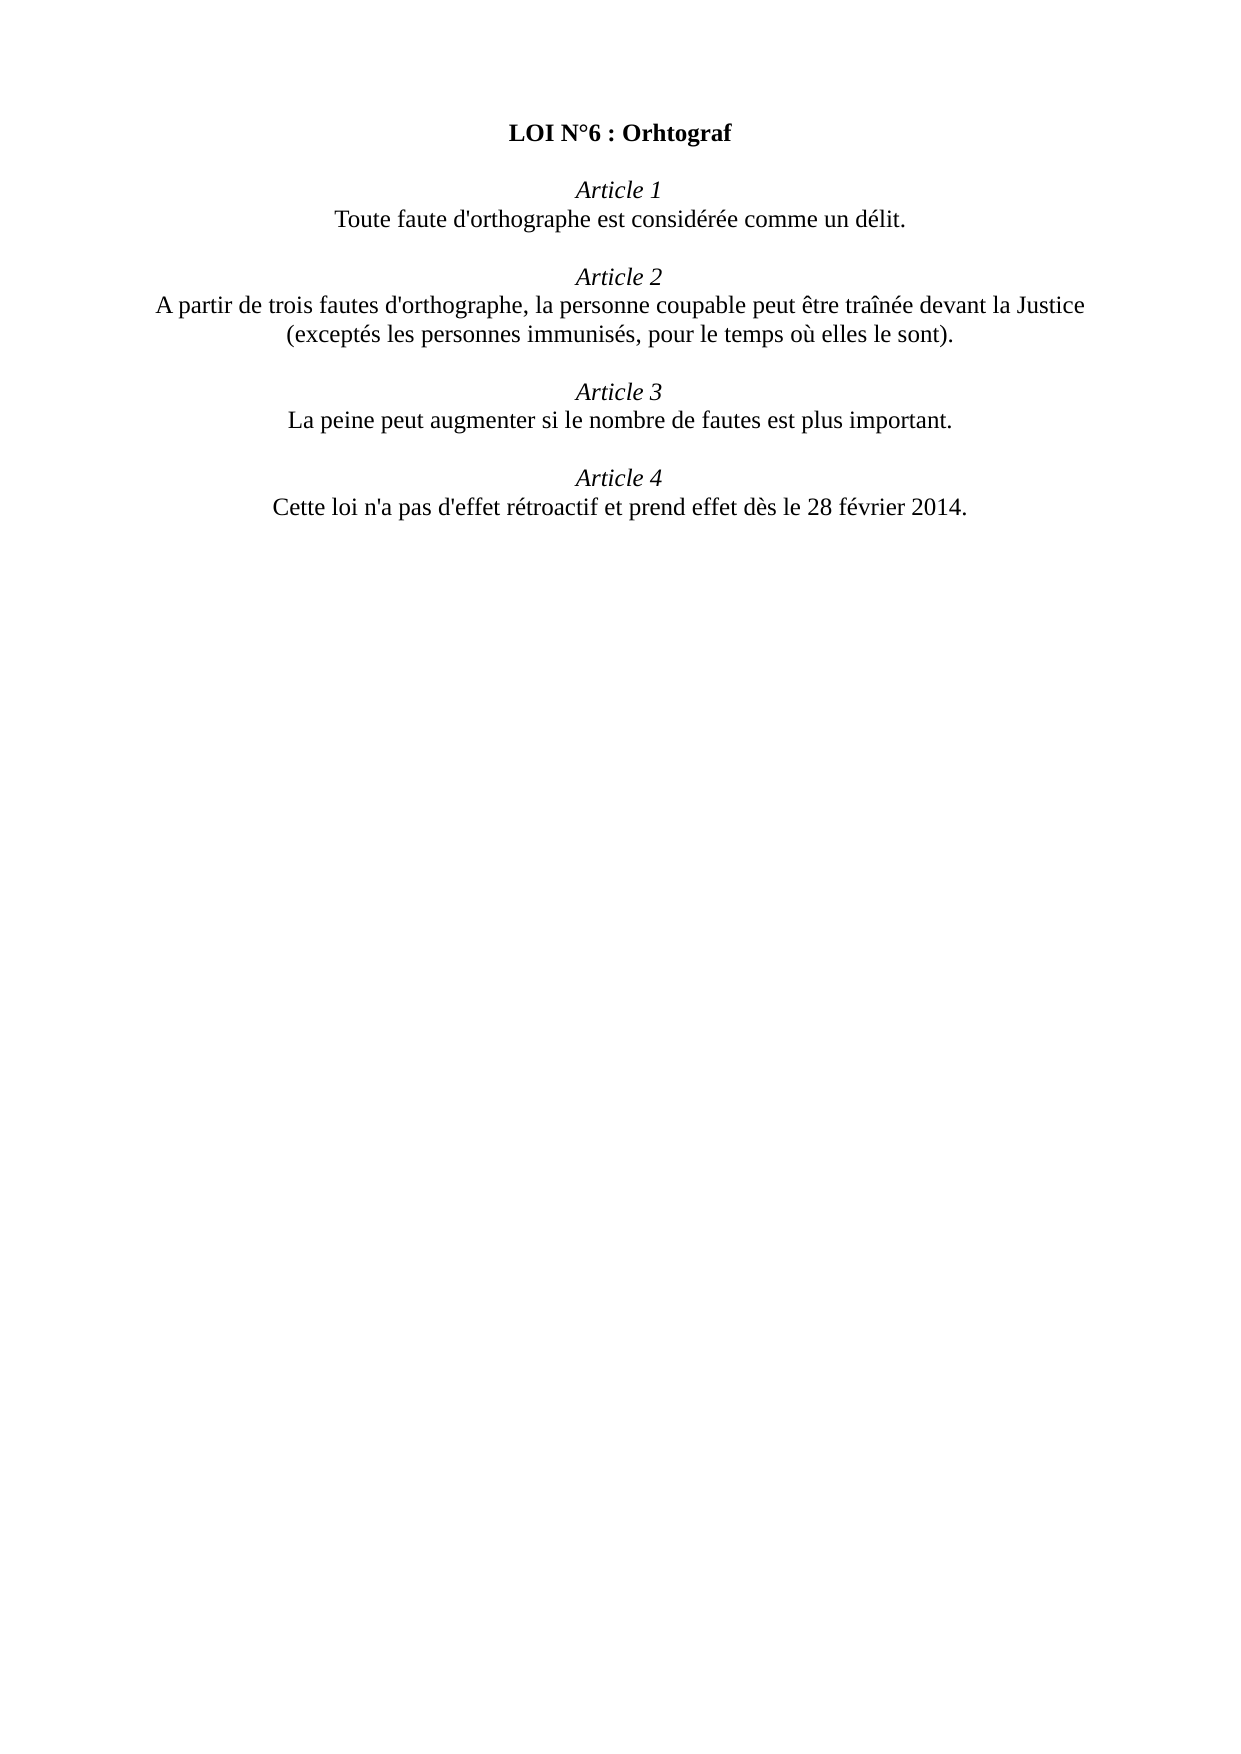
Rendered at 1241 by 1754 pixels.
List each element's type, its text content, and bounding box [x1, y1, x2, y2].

text [118, 1584, 1122, 1613]
text LOI N°6 : Orhtograf Article 1 Toute faute d'orthographe est considérée comme un délit. Article 2 A partir de trois fautes d'orthographe, la personne coupable peut être traînée devant la Justice (exceptés les personnes immunisés, pour le temps où elles le sont). Article 3 La peine peut augmenter si le nombre de fautes est plus important. Article 4 Cette loi n'a pas d'effet rétroactif et prend effet dès le 28 février 2014. [118, 118, 1122, 607]
